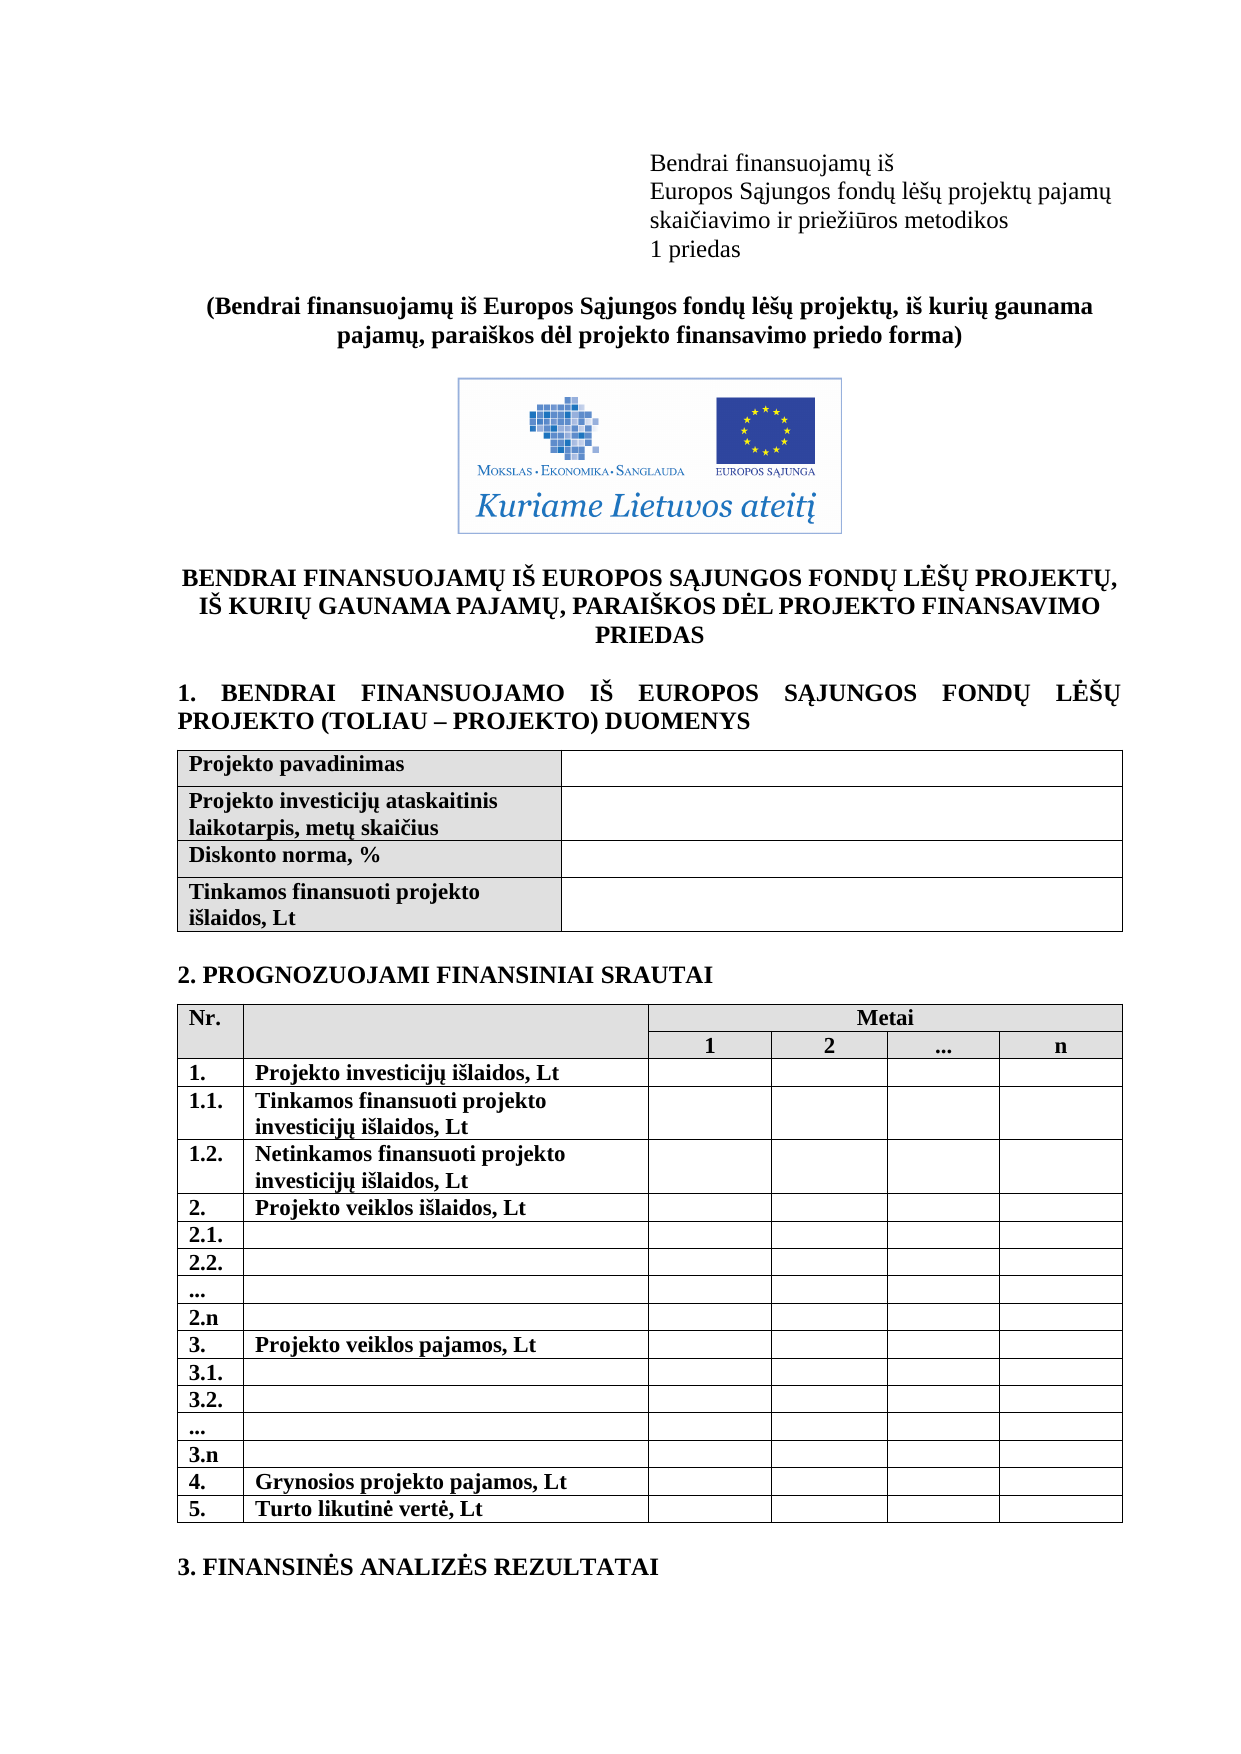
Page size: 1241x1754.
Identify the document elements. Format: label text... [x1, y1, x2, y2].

table_cell [244, 1359, 648, 1385]
table_cell [888, 1276, 999, 1303]
table_cell 1.2. [178, 1140, 243, 1193]
table_cell [649, 1331, 771, 1357]
table_cell [888, 1331, 999, 1357]
table_cell [772, 1059, 887, 1086]
table_cell [888, 1359, 999, 1385]
text skaičiavimo ir priežiūros metodikos [649, 205, 1122, 234]
table_cell [649, 1222, 771, 1248]
table_cell 4. [178, 1468, 243, 1494]
table_cell [772, 1441, 887, 1467]
table_header [562, 751, 1122, 786]
table_cell Netinkamos finansuoti projekto investicijų išlaidos, Lt [244, 1140, 648, 1193]
table_cell [888, 1413, 999, 1440]
table_cell ... [178, 1413, 243, 1440]
table_cell [244, 1441, 648, 1467]
table_cell [562, 878, 1122, 931]
table_header [244, 1005, 648, 1058]
table_cell Tinkamos finansuoti projekto išlaidos, Lt [178, 878, 561, 931]
table_cell 2.2. [178, 1249, 243, 1275]
table_cell [649, 1496, 771, 1522]
table_cell [888, 1194, 999, 1221]
table_cell [1000, 1304, 1122, 1330]
table_cell [1000, 1059, 1122, 1086]
table_cell [888, 1441, 999, 1467]
table_cell 2.n [178, 1304, 243, 1330]
table_cell [1000, 1468, 1122, 1494]
table_cell Grynosios projekto pajamos, Lt [244, 1468, 648, 1494]
text 1 priedas [649, 234, 1122, 263]
table_header Metai [649, 1005, 1122, 1031]
table_cell [244, 1249, 648, 1275]
table_cell [772, 1331, 887, 1357]
table_cell [888, 1249, 999, 1275]
table_cell [888, 1496, 999, 1522]
table_cell ... [178, 1276, 243, 1303]
text Bendrai finansuojamų iš [649, 148, 1122, 176]
text (Bendrai finansuojamų iš Europos Sąjungos fondų lėšų projektų, iš kurių gaunama pajamų, paraiškos dėl projekto finansavimo priedo forma) [177, 291, 1122, 349]
table_cell 1.1. [178, 1087, 243, 1139]
table_cell 3.2. [178, 1386, 243, 1412]
table_header Nr. [178, 1005, 243, 1058]
table_cell Projekto veiklos išlaidos, Lt [244, 1194, 648, 1221]
table_cell [772, 1140, 887, 1193]
table_cell 3.1. [178, 1359, 243, 1385]
table_cell 2.1. [178, 1222, 243, 1248]
table_cell Turto likutinė vertė, Lt [244, 1496, 648, 1522]
table_cell [772, 1359, 887, 1385]
table_cell [649, 1087, 771, 1139]
table_cell [649, 1140, 771, 1193]
table_cell 1 [649, 1032, 771, 1058]
text 2. Prognozuojami finansiniai srautai [177, 960, 1122, 989]
table_cell ... [888, 1032, 999, 1058]
table_cell [562, 841, 1122, 877]
table_cell [244, 1386, 648, 1412]
table_cell [1000, 1386, 1122, 1412]
table_cell [772, 1276, 887, 1303]
table_cell [649, 1194, 771, 1221]
table_cell [772, 1194, 887, 1221]
text 3. finansinės analizės rezultatai [177, 1552, 1122, 1580]
table_cell [1000, 1276, 1122, 1303]
table_cell [1000, 1413, 1122, 1440]
table_cell n [1000, 1032, 1122, 1058]
table_cell [772, 1249, 887, 1275]
table_cell [244, 1304, 648, 1330]
table_cell [562, 787, 1122, 840]
table_cell [649, 1276, 771, 1303]
table_cell [1000, 1222, 1122, 1248]
table_cell [772, 1222, 887, 1248]
table_cell Projekto investicijų ataskaitinis laikotarpis, metų skaičius [178, 787, 561, 840]
table_cell Projekto investicijų išlaidos, Lt [244, 1059, 648, 1086]
table_cell [649, 1441, 771, 1467]
text Europos Sąjungos fondų lėšų projektų pajamų [649, 176, 1122, 205]
text 1. BENDRAI FINANSUOJAMO IŠ EUROPOS SĄJUNGOS FONDŲ LĖŠŲ PROJEKTO (TOLIAU – PROJEKTO) DUOMENYS [177, 678, 1122, 735]
table_cell [1000, 1140, 1122, 1193]
table_cell [1000, 1359, 1122, 1385]
table_cell 3. [178, 1331, 243, 1357]
table_cell [1000, 1331, 1122, 1357]
table_cell [649, 1304, 771, 1330]
table_cell [1000, 1496, 1122, 1522]
table_cell [649, 1413, 771, 1440]
table_cell [1000, 1194, 1122, 1221]
table_cell [772, 1496, 887, 1522]
table_cell [888, 1468, 999, 1494]
table_cell 3.n [178, 1441, 243, 1467]
table_cell [649, 1359, 771, 1385]
table_cell [244, 1276, 648, 1303]
table_cell 2. [178, 1194, 243, 1221]
table_cell [888, 1304, 999, 1330]
table_cell [772, 1087, 887, 1139]
table_cell [649, 1386, 771, 1412]
table_cell [649, 1059, 771, 1086]
table_cell [244, 1222, 648, 1248]
table_cell [888, 1087, 999, 1139]
table_cell [772, 1304, 887, 1330]
table_cell [244, 1413, 648, 1440]
table_cell Tinkamos finansuoti projekto investicijų išlaidos, Lt [244, 1087, 648, 1139]
table_cell [888, 1140, 999, 1193]
text BENDRAI FINANSUOJAMŲ IŠ EUROPOS SĄJUNGOS FONDŲ LĖŠŲ PROJEKTŲ, IŠ KURIŲ GAUNAMA PAJAMŲ, PARAIŠKOS DĖL PROJEKTO FINANSAVIMO PRiedas [177, 563, 1122, 649]
table_cell [1000, 1249, 1122, 1275]
table_cell 2 [772, 1032, 887, 1058]
table_cell 1. [178, 1059, 243, 1086]
table_cell [772, 1413, 887, 1440]
table_cell [888, 1222, 999, 1248]
table_cell [649, 1468, 771, 1494]
table_cell [1000, 1087, 1122, 1139]
table_cell [888, 1386, 999, 1412]
table_cell [649, 1249, 771, 1275]
table_cell [772, 1468, 887, 1494]
table_cell [772, 1386, 887, 1412]
table_cell Projekto veiklos pajamos, Lt [244, 1331, 648, 1357]
table_cell [1000, 1441, 1122, 1467]
table_cell [888, 1059, 999, 1086]
table_header Projekto pavadinimas [178, 751, 561, 786]
table_cell 5. [178, 1496, 243, 1522]
table_cell Diskonto norma, % [178, 841, 561, 877]
